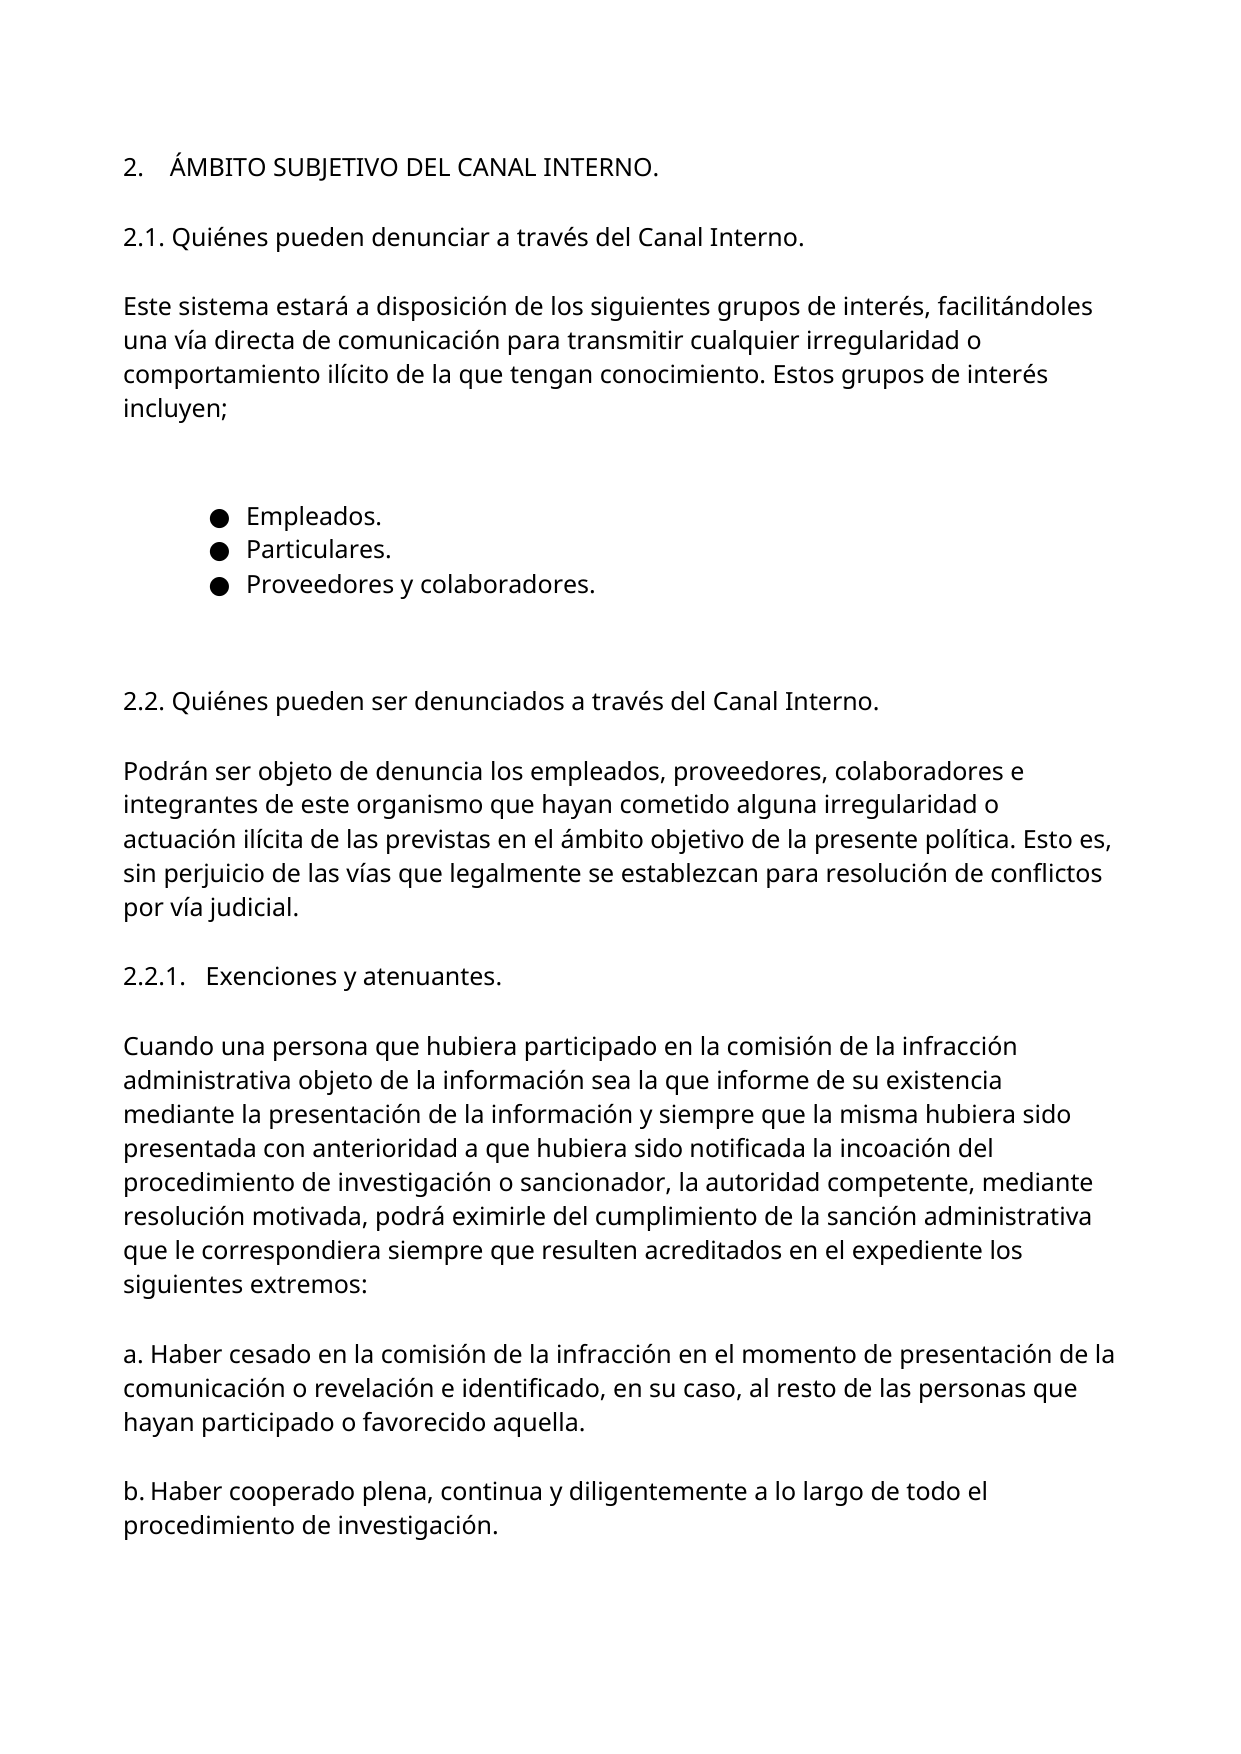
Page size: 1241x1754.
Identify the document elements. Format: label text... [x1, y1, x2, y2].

text 2. ÁMBITO SUBJETIVO DEL CANAL INTERNO. [123, 150, 1117, 184]
text Cuando una persona que hubiera participado en la comisión de la infracción administrativa objeto de la información sea la que informe de su existencia mediante la presentación de la información y siempre que la misma hubiera sido presentada con anterioridad a que hubiera sido notificada la incoación del procedimiento de investigación o sancionador, la autoridad competente, mediante resolución motivada, podrá eximirle del cumplimiento de la sanción administrativa que le correspondiera siempre que resulten acreditados en el expediente los siguientes extremos: [123, 1028, 1117, 1301]
text 2.1. Quiénes pueden denunciar a través del Canal Interno. [123, 219, 1117, 253]
text 2.2. Quiénes pueden ser denunciados a través del Canal Interno. [123, 684, 1117, 718]
text a. Haber cesado en la comisión de la infracción en el momento de presentación de la comunicación o revelación e identificado, en su caso, al resto de las personas que hayan participado o favorecido aquella. [123, 1336, 1117, 1438]
list Particulares. [208, 532, 1117, 566]
text b. Haber cooperado plena, continua y diligentemente a lo largo de todo el procedimiento de investigación. [123, 1474, 1117, 1579]
list Proveedores y colaboradores. [208, 566, 1117, 600]
text Podrán ser objeto de denuncia los empleados, proveedores, colaboradores e integrantes de este organismo que hayan cometido alguna irregularidad o actuación ilícita de las previstas en el ámbito objetivo de la presente política. Esto es, sin perjuicio de las vías que legalmente se establezcan para resolución de conflictos por vía judicial. [123, 753, 1117, 923]
text 2.2.1. Exenciones y atenuantes. [123, 959, 1117, 993]
list Empleados. [208, 498, 1117, 532]
text Este sistema estará a disposición de los siguientes grupos de interés, facilitándoles una vía directa de comunicación para transmitir cualquier irregularidad o comportamiento ilícito de la que tengan conocimiento. Estos grupos de interés incluyen; [123, 289, 1117, 463]
